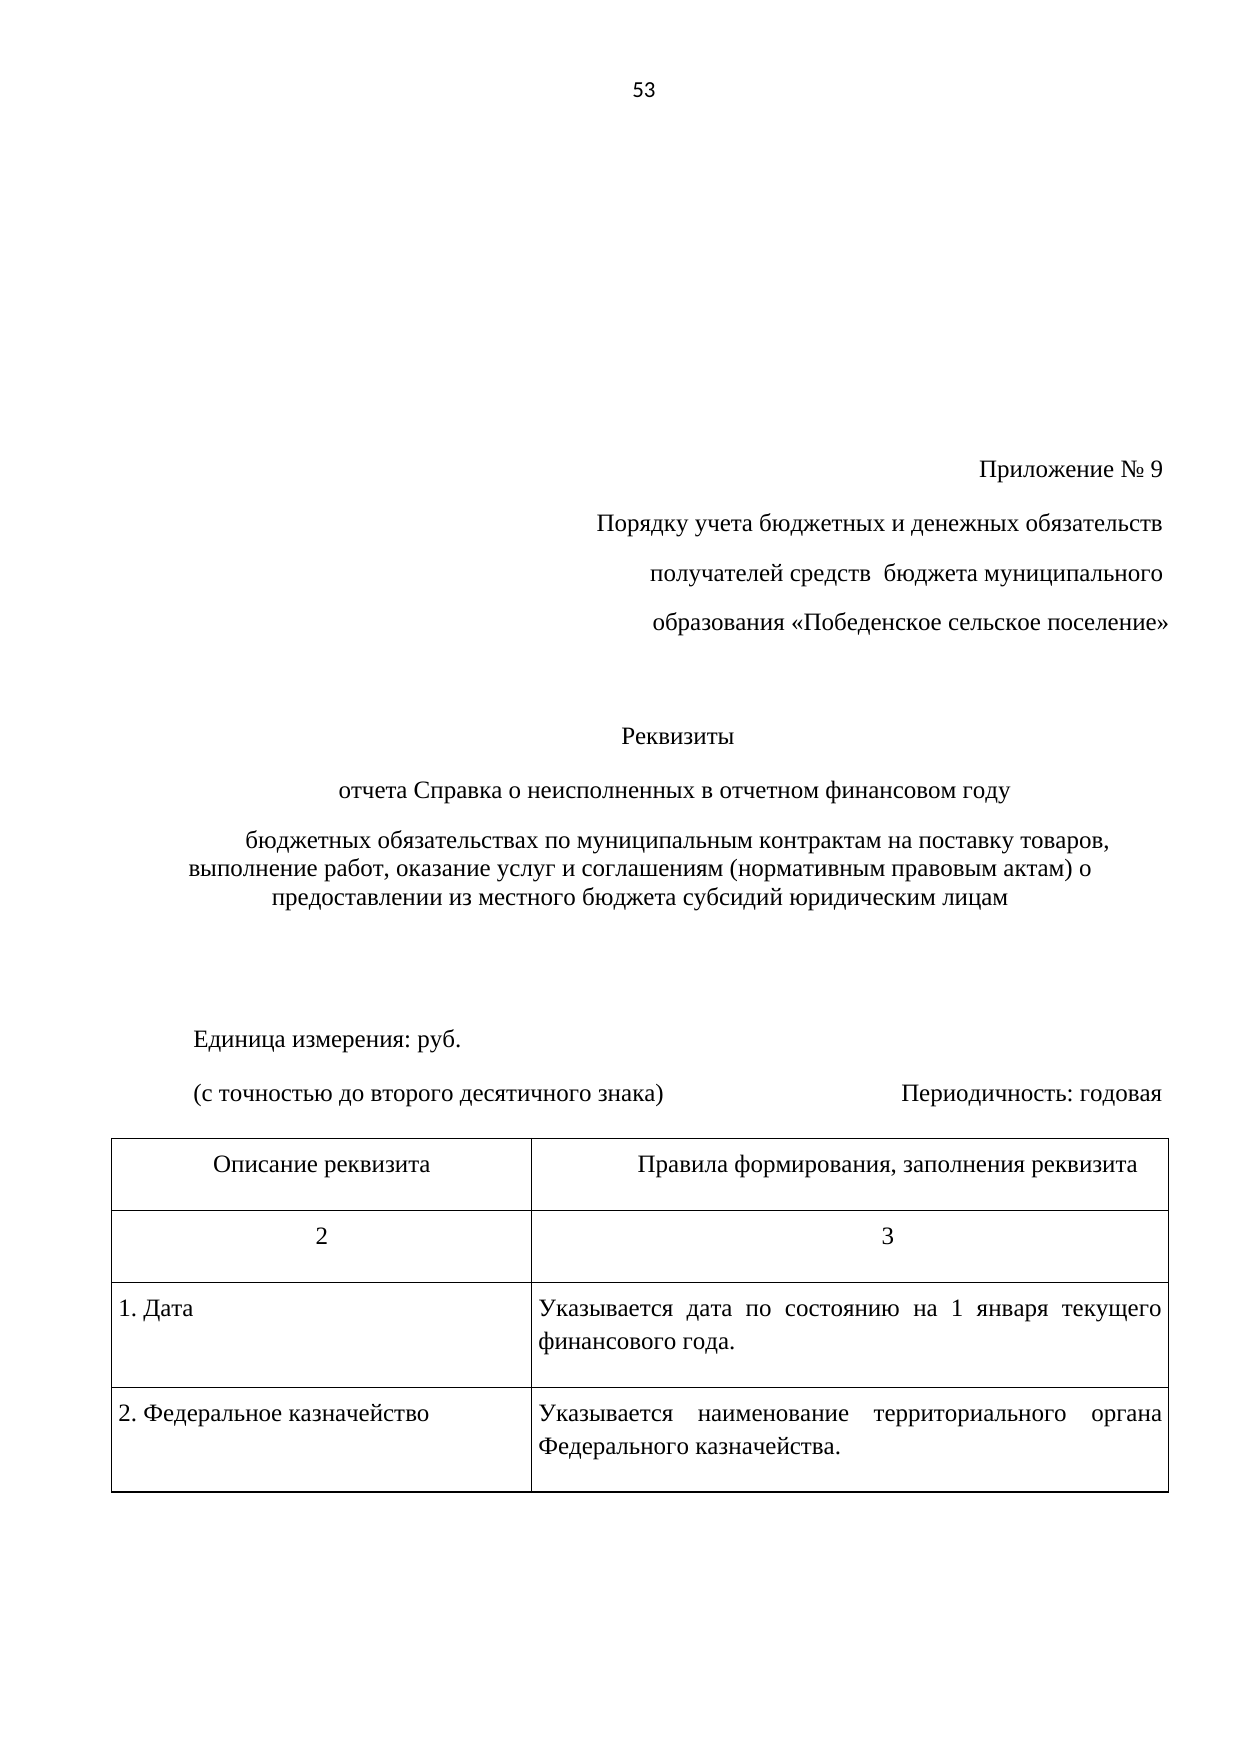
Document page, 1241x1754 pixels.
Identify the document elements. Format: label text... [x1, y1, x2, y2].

table_cell Указывается дата по состоянию на 1 января текущего финансового года. [532, 1283, 1168, 1387]
subtitle получателей средств бюджета муниципального [118, 558, 1169, 586]
table_cell 3 [532, 1211, 1168, 1282]
table_cell [112, 943, 1168, 1013]
table_cell Описание реквизита [112, 1139, 531, 1210]
text Приложение № 9 [118, 454, 1169, 483]
table_cell 1. Дата [112, 1283, 531, 1387]
table_cell Единица измерения: руб. (с точностью до второго десятичного знака) [112, 1013, 696, 1138]
subtitle Порядку учета бюджетных и денежных обязательств [118, 508, 1169, 537]
table_header Реквизиты отчета Справка о неисполненных в отчетном финансовом году бюджетных обязательствах по муниципальным контрактам на поставку товаров, выполнение работ, оказание услуг и соглашениям (нормативным правовым актам) о предоставлении из местного бюджета субсидий юридическим лицам [112, 657, 1168, 942]
table_cell 2 [112, 1211, 531, 1282]
table_cell Правила формирования, заполнения реквизита [532, 1139, 1168, 1210]
table_cell 2. Федеральное казначейство [112, 1388, 531, 1491]
subtitle образования «Победенское сельское поселение» [118, 607, 1169, 636]
table_cell Указывается наименование территориального органа Федерального казначейства. [532, 1388, 1168, 1491]
table_cell Периодичность: годовая [696, 1013, 1168, 1138]
